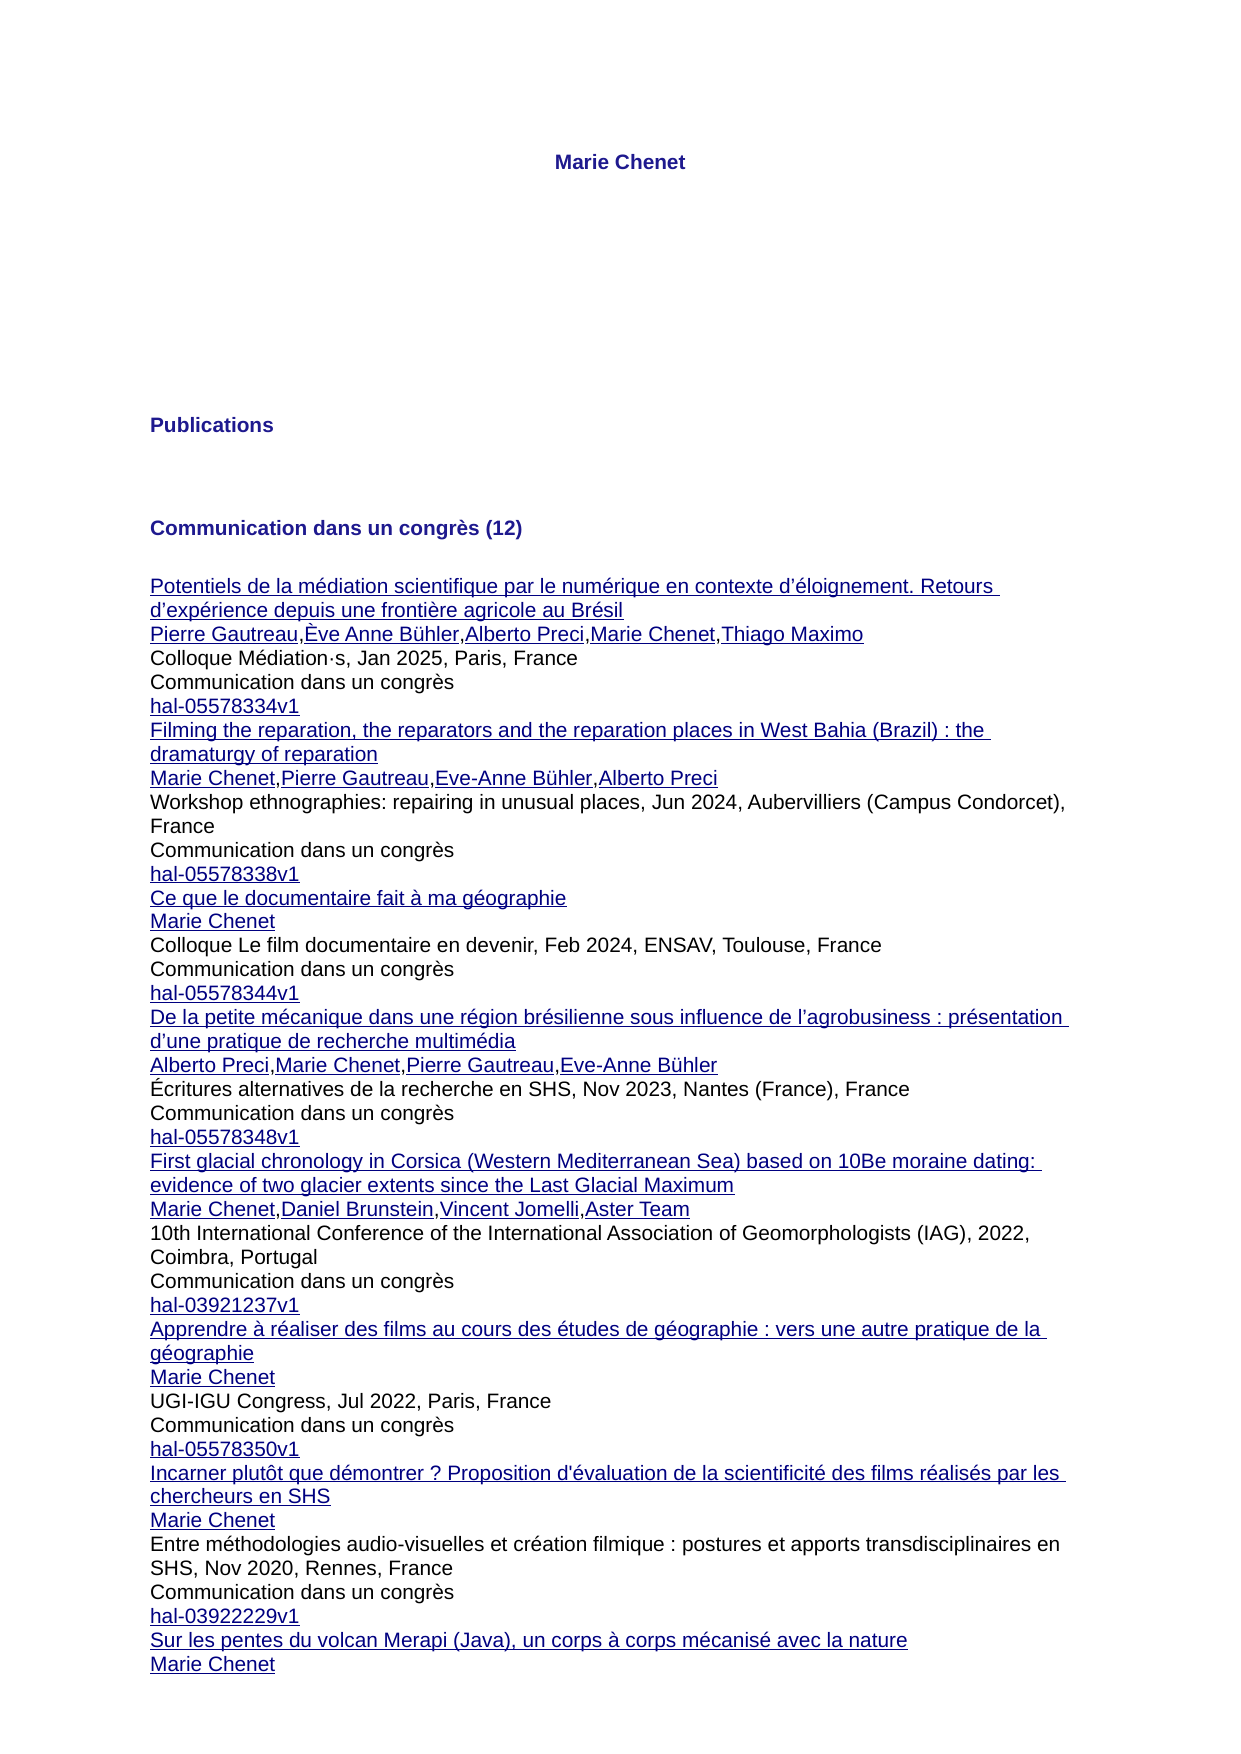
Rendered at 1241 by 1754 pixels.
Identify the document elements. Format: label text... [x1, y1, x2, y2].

table_cell Filming the reparation, the reparators and the reparation places in West Bahia (Brazil) : the dramaturgy of reparation Marie Chenet,Pierre Gautreau,Eve-Anne Bühler,Alberto Preci Workshop ethnographies: repairing in unusual places, Jun 2024, Aubervilliers (Campus Condorcet), France Communication dans un congrès hal-05578338v1 [150, 718, 1090, 885]
subtitle Marie Chenet [150, 150, 1090, 174]
table_cell Ce que le documentaire fait à ma géographie Marie Chenet Colloque Le film documentaire en devenir, Feb 2024, ENSAV, Toulouse, France Communication dans un congrès hal-05578344v1 [150, 885, 1090, 1005]
table_cell De la petite mécanique dans une région brésilienne sous influence de l’agrobusiness : présentation d’une pratique de recherche multimédia Alberto Preci,Marie Chenet,Pierre Gautreau,Eve-Anne Bühler Écritures alternatives de la recherche en SHS, Nov 2023, Nantes (France), France Communication dans un congrès hal-05578348v1 [150, 1005, 1090, 1149]
table_cell Apprendre à réaliser des films au cours des études de géographie : vers une autre pratique de la géographie Marie Chenet UGI-IGU Congress, Jul 2022, Paris, France Communication dans un congrès hal-05578350v1 [150, 1317, 1090, 1460]
table_cell Incarner plutôt que démontrer ? Proposition d'évaluation de la scientificité des films réalisés par les chercheurs en SHS Marie Chenet Entre méthodologies audio-visuelles et création filmique : postures et apports transdisciplinaires en SHS, Nov 2020, Rennes, France Communication dans un congrès hal-03922229v1 [150, 1460, 1090, 1628]
subtitle Communication dans un congrès (12) [150, 516, 1090, 539]
subtitle Publications [150, 412, 1090, 436]
table_header Potentiels de la médiation scientifique par le numérique en contexte d’éloignement. Retours d’expérience depuis une frontière agricole au Brésil Pierre Gautreau,Ève Anne Bühler,Alberto Preci,Marie Chenet,Thiago Maximo Colloque Médiation·s, Jan 2025, Paris, France Communication dans un congrès hal-05578334v1 [150, 574, 1090, 718]
table_cell Sur les pentes du volcan Merapi (Java), un corps à corps mécanisé avec la nature Marie Chenet [150, 1628, 1090, 1676]
table_cell First glacial chronology in Corsica (Western Mediterranean Sea) based on 10Be moraine dating: evidence of two glacier extents since the Last Glacial Maximum Marie Chenet,Daniel Brunstein,Vincent Jomelli,Aster Team 10th International Conference of the International Association of Geomorphologists (IAG), 2022, Coimbra, Portugal Communication dans un congrès hal-03921237v1 [150, 1149, 1090, 1317]
